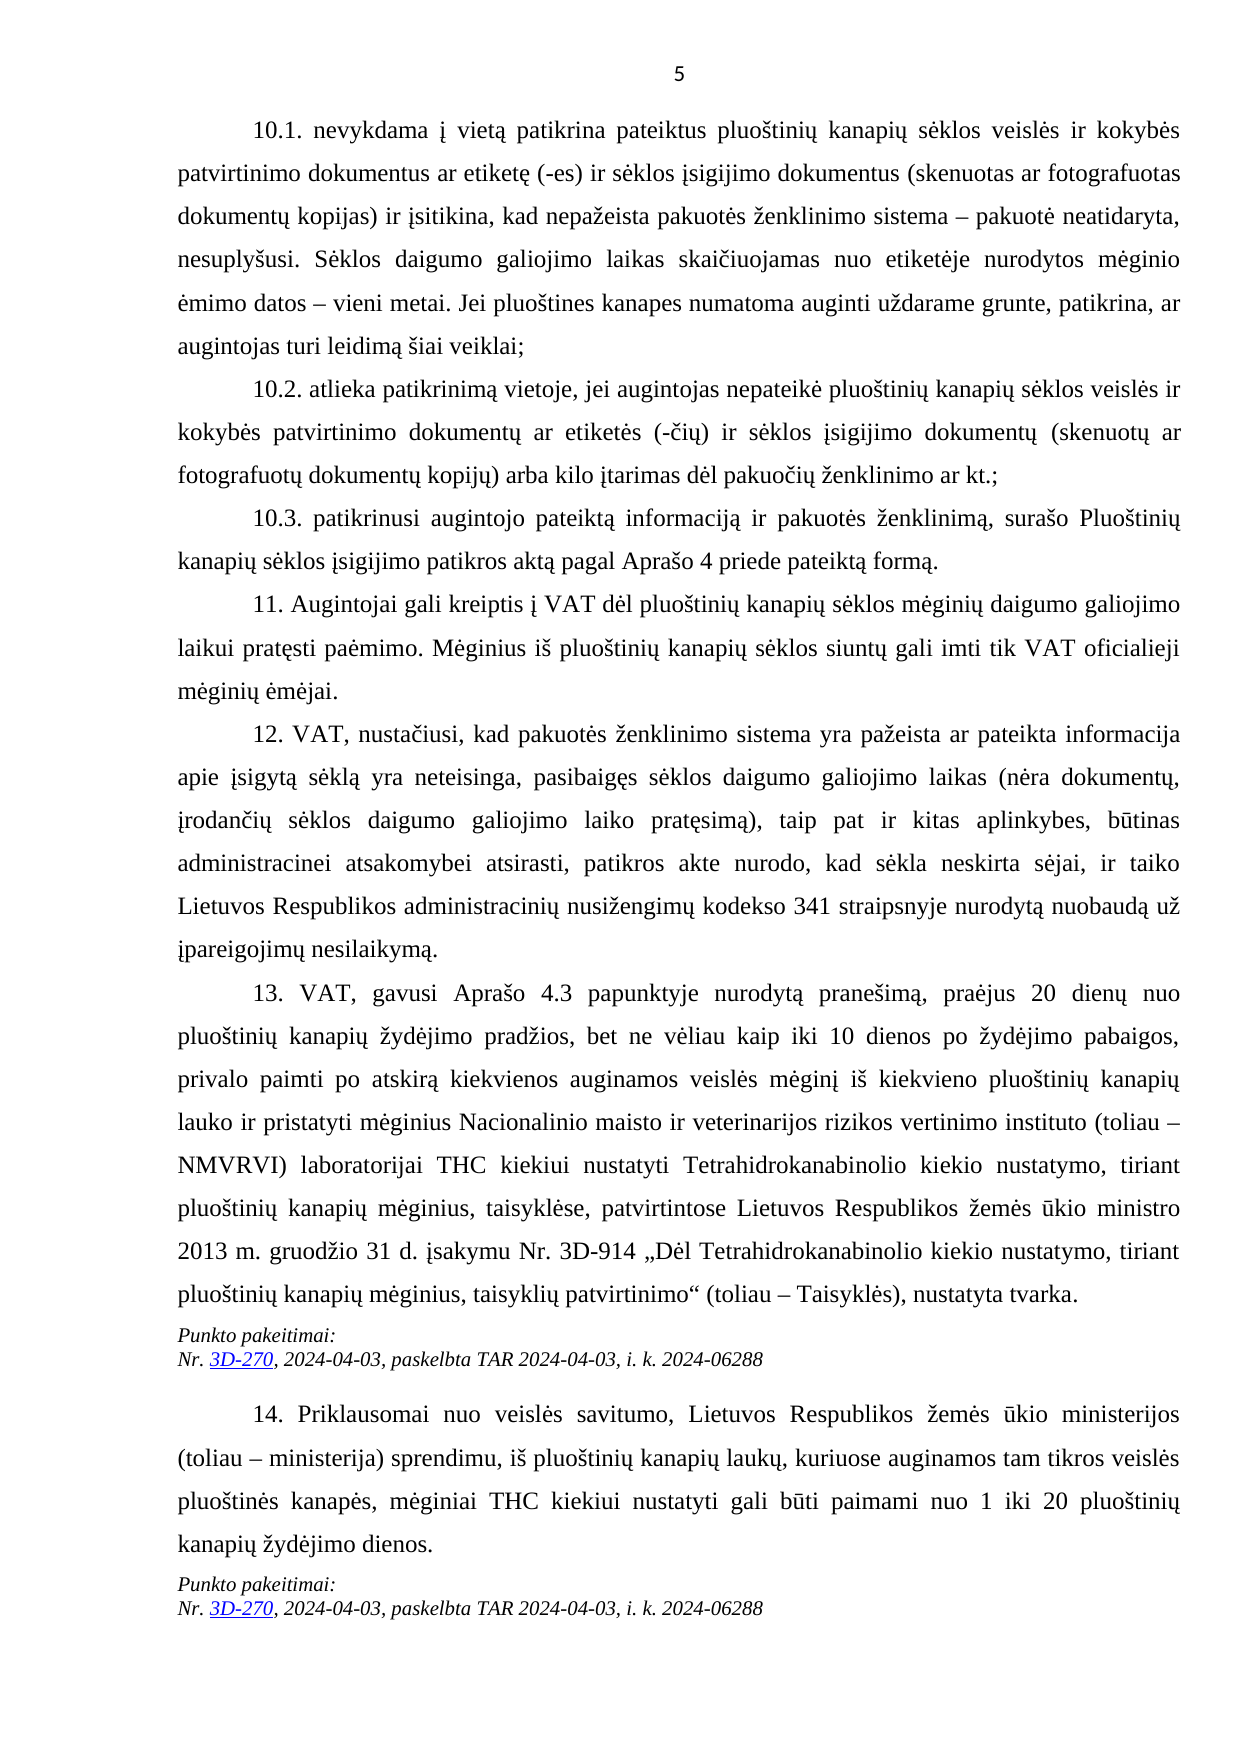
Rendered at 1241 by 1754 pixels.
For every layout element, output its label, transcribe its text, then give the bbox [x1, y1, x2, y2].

text Nr. 3D-270, 2024-04-03, paskelbta TAR 2024-04-03, i. k. 2024-06288 [177, 1596, 1181, 1620]
text Punkto pakeitimai: [177, 1323, 1181, 1347]
text 10.2. atlieka patikrinimą vietoje, jei augintojas nepateikė pluoštinių kanapių sėklos veislės ir kokybės patvirtinimo dokumentų ar etiketės (-čių) ir sėklos įsigijimo dokumentų (skenuotų ar fotografuotų dokumentų kopijų) arba kilo įtarimas dėl pakuočių ženklinimo ar kt.; [177, 374, 1181, 489]
text 12. VAT, nustačiusi, kad pakuotės ženklinimo sistema yra pažeista ar pateikta informacija apie įsigytą sėklą yra neteisinga, pasibaigęs sėklos daigumo galiojimo laikas (nėra dokumentų, įrodančių sėklos daigumo galiojimo laiko pratęsimą), taip pat ir kitas aplinkybes, būtinas administracinei atsakomybei atsirasti, patikros akte nurodo, kad sėkla neskirta sėjai, ir taiko Lietuvos Respublikos administracinių nusižengimų kodekso 341 straipsnyje nurodytą nuobaudą už įpareigojimų nesilaikymą. [177, 719, 1181, 963]
text 10.3. patikrinusi augintojo pateiktą informaciją ir pakuotės ženklinimą, surašo Pluoštinių kanapių sėklos įsigijimo patikros aktą pagal Aprašo 4 priede pateiktą formą. [177, 503, 1181, 575]
text 13. VAT, gavusi Aprašo 4.3 papunktyje nurodytą pranešimą, praėjus 20 dienų nuo pluoštinių kanapių žydėjimo pradžios, bet ne vėliau kaip iki 10 dienos po žydėjimo pabaigos, privalo paimti po atskirą kiekvienos auginamos veislės mėginį iš kiekvieno pluoštinių kanapių lauko ir pristatyti mėginius Nacionalinio maisto ir veterinarijos rizikos vertinimo instituto (toliau – NMVRVI) laboratorijai THC kiekiui nustatyti Tetrahidrokanabinolio kiekio nustatymo, tiriant pluoštinių kanapių mėginius, taisyklėse, patvirtintose Lietuvos Respublikos žemės ūkio ministro 2013 m. gruodžio 31 d. įsakymu Nr. 3D-914 „Dėl Tetrahidrokanabinolio kiekio nustatymo, tiriant pluoštinių kanapių mėginius, taisyklių patvirtinimo“ (toliau – Taisyklės), nustatyta tvarka. [177, 978, 1181, 1308]
text Punkto pakeitimai: [177, 1572, 1181, 1596]
text Nr. 3D-270, 2024-04-03, paskelbta TAR 2024-04-03, i. k. 2024-06288 [177, 1347, 1181, 1371]
text 10.1. nevykdama į vietą patikrina pateiktus pluoštinių kanapių sėklos veislės ir kokybės patvirtinimo dokumentus ar etiketę (-es) ir sėklos įsigijimo dokumentus (skenuotas ar fotografuotas dokumentų kopijas) ir įsitikina, kad nepažeista pakuotės ženklinimo sistema ‒ pakuotė neatidaryta, nesuplyšusi. Sėklos daigumo galiojimo laikas skaičiuojamas nuo etiketėje nurodytos mėginio ėmimo datos – vieni metai. Jei pluoštines kanapes numatoma auginti uždarame grunte, patikrina, ar augintojas turi leidimą šiai veiklai; [177, 115, 1181, 359]
text 11. Augintojai gali kreiptis į VAT dėl pluoštinių kanapių sėklos mėginių daigumo galiojimo laikui pratęsti paėmimo. Mėginius iš pluoštinių kanapių sėklos siuntų gali imti tik VAT oficialieji mėginių ėmėjai. [177, 589, 1181, 704]
text 14. Priklausomai nuo veislės savitumo, Lietuvos Respublikos žemės ūkio ministerijos (toliau – ministerija) sprendimu, iš pluoštinių kanapių laukų, kuriuose auginamos tam tikros veislės pluoštinės kanapės, mėginiai THC kiekiui nustatyti gali būti paimami nuo 1 iki 20 pluoštinių kanapių žydėjimo dienos. [177, 1399, 1181, 1558]
